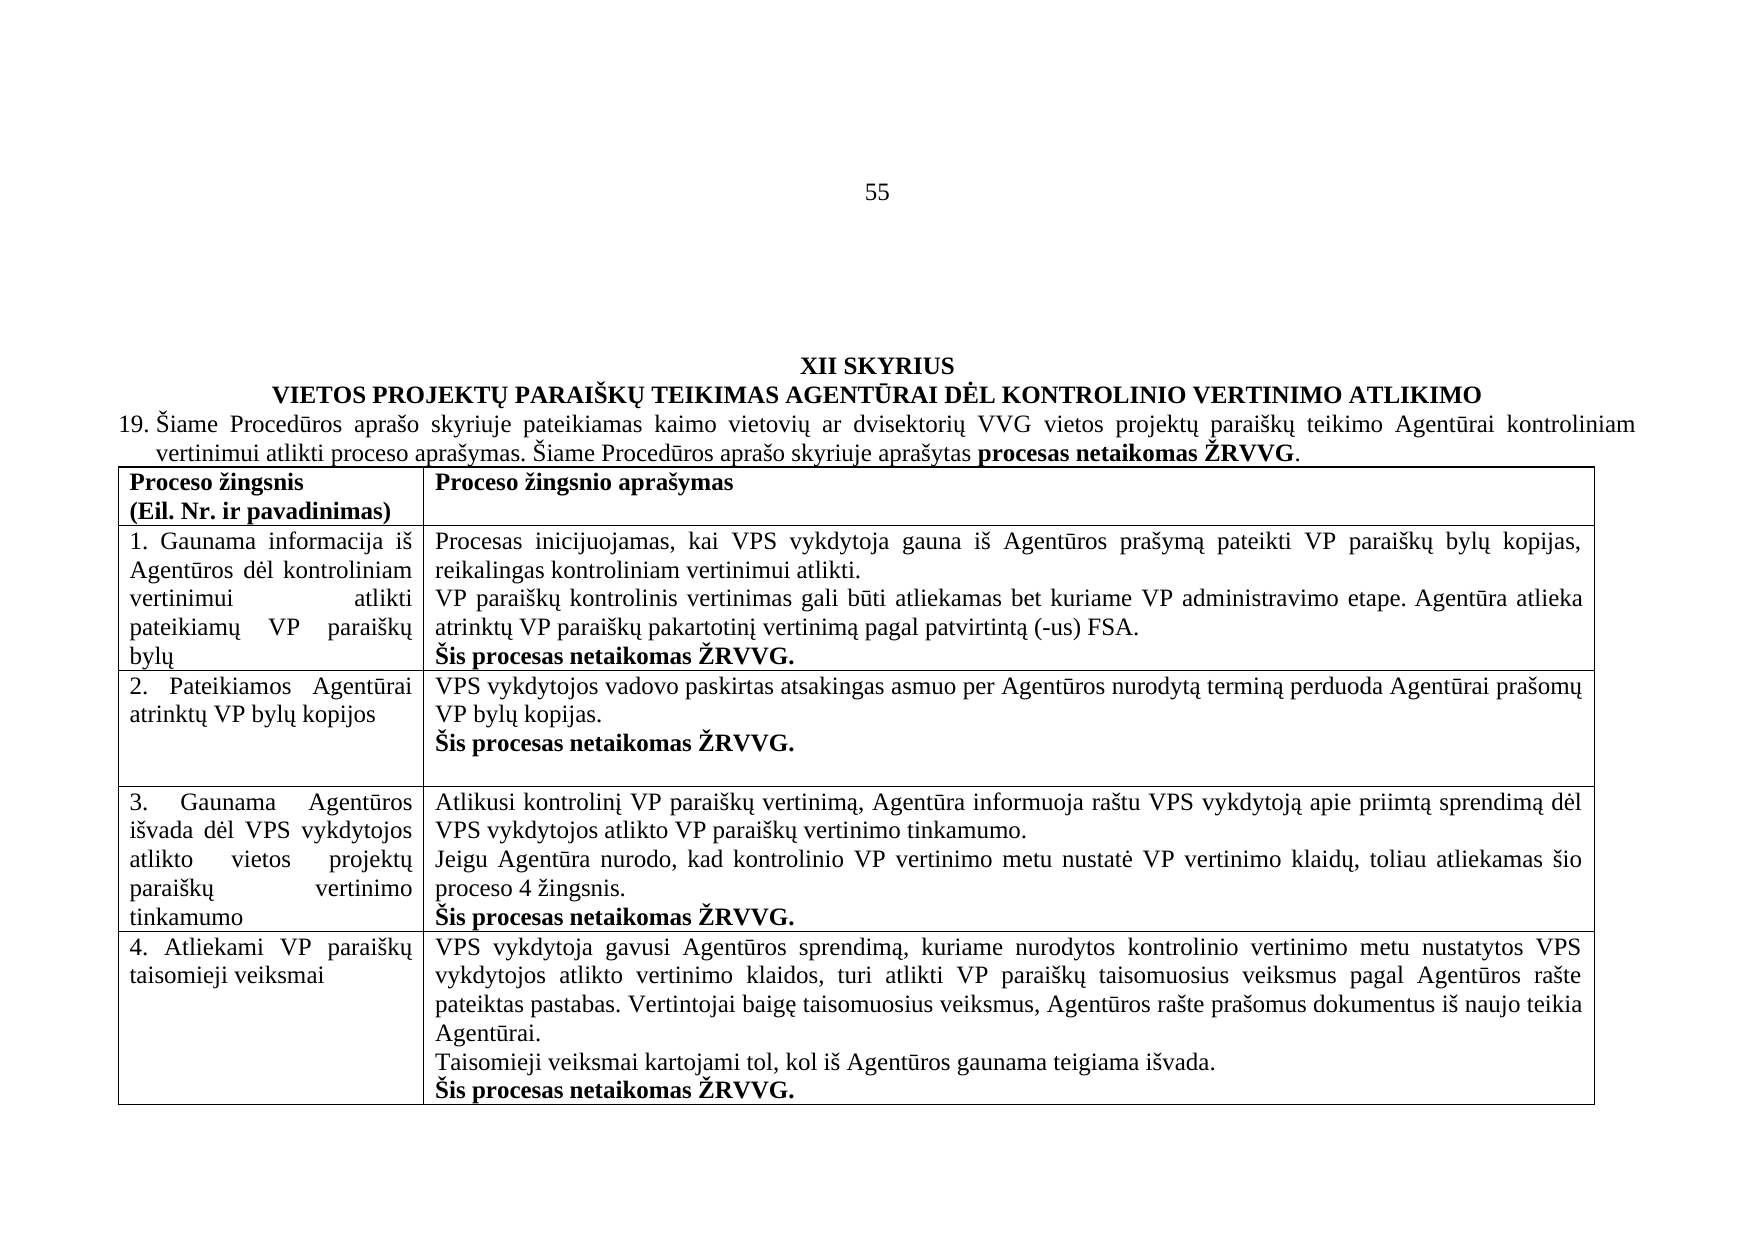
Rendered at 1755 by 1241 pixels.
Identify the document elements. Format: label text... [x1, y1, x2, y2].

table_cell VPS vykdytoja gavusi Agentūros sprendimą, kuriame nurodytos kontrolinio vertinimo metu nustatytos VPS vykdytojos atlikto vertinimo klaidos, turi atlikti VP paraiškų taisomuosius veiksmus pagal Agentūros rašte pateiktas pastabas. Vertintojai baigę taisomuosius veiksmus, Agentūros rašte prašomus dokumentus iš naujo teikia Agentūrai. Taisomieji veiksmai kartojami tol, kol iš Agentūros gaunama teigiama išvada. Šis procesas netaikomas ŽRVVG. [424, 932, 1594, 1104]
table_cell VPS vykdytojos vadovo paskirtas atsakingas asmuo per Agentūros nurodytą terminą perduoda Agentūrai prašomų VP bylų kopijas. Šis procesas netaikomas ŽRVVG. [424, 671, 1594, 786]
table_cell Atlikusi kontrolinį VP paraiškų vertinimą, Agentūra informuoja raštu VPS vykdytoją apie priimtą sprendimą dėl VPS vykdytojos atlikto VP paraiškų vertinimo tinkamumo. Jeigu Agentūra nurodo, kad kontrolinio VP vertinimo metu nustatė VP vertinimo klaidų, toliau atliekamas šio proceso 4 žingsnis. Šis procesas netaikomas ŽRVVG. [424, 787, 1594, 931]
table_header Proceso žingsnis (Eil. Nr. ir pavadinimas) [119, 468, 423, 525]
table_cell 1. Gaunama informacija iš Agentūros dėl kontroliniam vertinimui atlikti pateikiamų VP paraiškų bylų [119, 526, 423, 670]
table_header Proceso žingsnio aprašymas [424, 468, 1594, 525]
table_cell Procesas inicijuojamas, kai VPS vykdytoja gauna iš Agentūros prašymą pateikti VP paraiškų bylų kopijas, reikalingas kontroliniam vertinimui atlikti. VP paraiškų kontrolinis vertinimas gali būti atliekamas bet kuriame VP administravimo etape. Agentūra atlieka atrinktų VP paraiškų pakartotinį vertinimą pagal patvirtintą (-us) FSA. Šis procesas netaikomas ŽRVVG. [424, 526, 1594, 670]
text 19. Šiame Procedūros aprašo skyriuje pateikiamas kaimo vietovių ar dvisektorių VVG vietos projektų paraiškų teikimo Agentūrai kontroliniam vertinimui atlikti proceso aprašymas. Šiame Procedūros aprašo skyriuje aprašytas procesas netaikomas ŽRVVG. [118, 409, 1636, 466]
text XII SKYRIUS [118, 351, 1636, 380]
table_cell 4. Atliekami VP paraiškų taisomieji veiksmai [119, 932, 423, 1104]
table_cell 3. Gaunama Agentūros išvada dėl VPS vykdytojos atlikto vietos projektų paraiškų vertinimo tinkamumo [119, 787, 423, 931]
text vietos projektų paraiškų teikimas agentūrAI DĖL kontroliniO vertinimO atlikIMO [118, 380, 1636, 409]
table_cell 2. Pateikiamos Agentūrai atrinktų VP bylų kopijos [119, 671, 423, 786]
